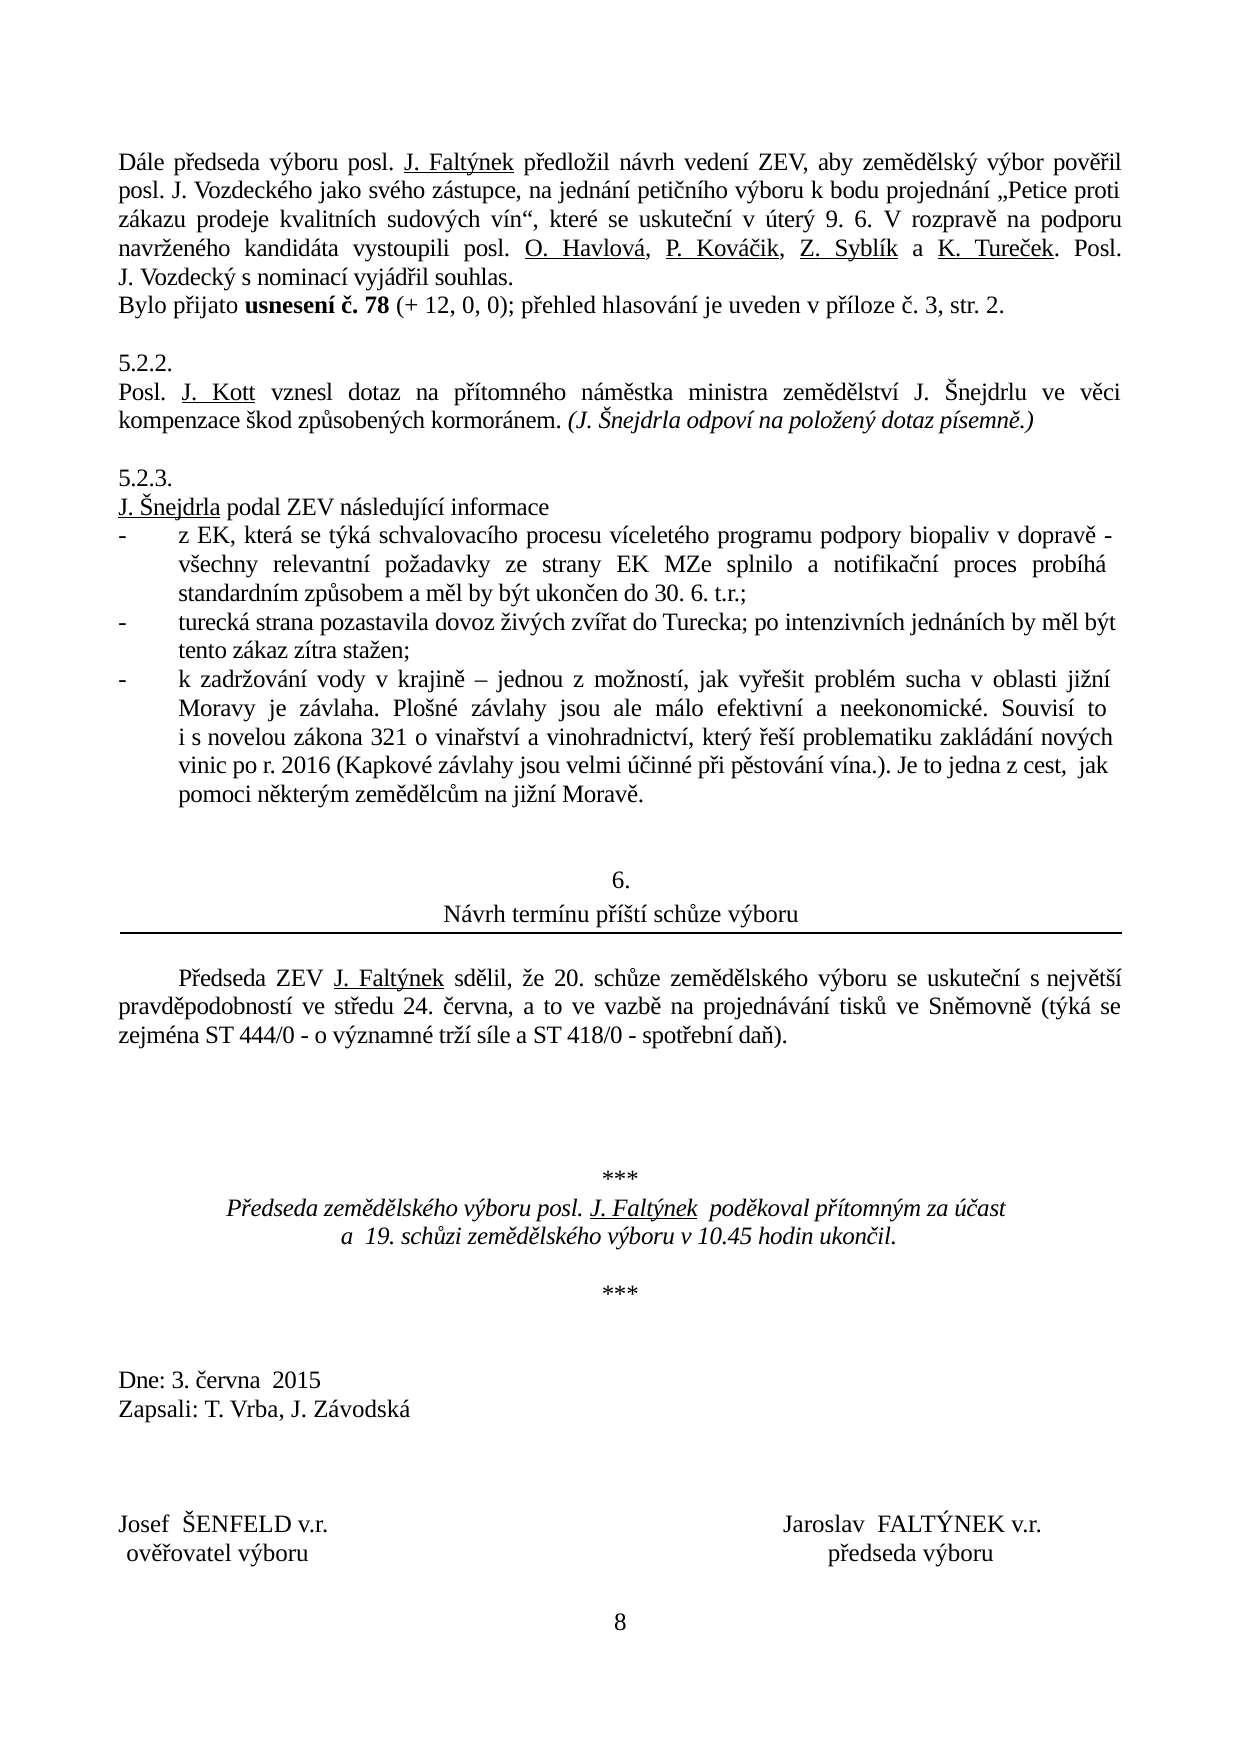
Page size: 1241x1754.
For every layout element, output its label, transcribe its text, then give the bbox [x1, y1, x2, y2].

text J. Šnejdrla podal ZEV následující informace [118, 492, 1122, 521]
text - k zadržování vody v krajině – jednou z možností, jak vyřešit problém sucha v oblasti jižní Moravy je závlaha. Plošné závlahy jsou ale málo efektivní a neekonomické. Souvisí to i s novelou zákona 321 o vinařství a vinohradnictví, který řeší problematiku zakládání nových vinic po r. 2016 (Kapkové závlahy jsou velmi účinné při pěstování vína.). Je to jedna z cest, jak pomoci některým zemědělcům na jižní Moravě. [118, 664, 1122, 808]
text 5.2.2. [118, 348, 1122, 377]
text Dále předseda výboru posl. J. Faltýnek předložil návrh vedení ZEV, aby zemědělský výbor pověřil posl. J. Vozdeckého jako svého zástupce, na jednání petičního výboru k bodu projednání „Petice proti zákazu prodeje kvalitních sudových vín“, které se uskuteční v úterý 9. 6. V rozpravě na podporu navrženého kandidáta vystoupili posl. O. Havlová, P. Kováčik, Z. Syblík a K. Tureček. Posl. J. Vozdecký s nominací vyjádřil souhlas. [118, 147, 1122, 291]
text Předseda zemědělského výboru posl. J. Faltýnek poděkoval přítomným za účast [118, 1193, 1122, 1221]
text *** [118, 1164, 1122, 1193]
text Josef ŠENFELD v.r. Jaroslav FALTÝNEK v.r. [118, 1509, 1122, 1538]
text Dne: 3. června 2015 [118, 1365, 1122, 1394]
text *** [118, 1279, 1122, 1308]
text a 19. schůzi zemědělského výboru v 10.45 hodin ukončil. [118, 1221, 1122, 1250]
text - z EK, která se týká schvalovacího procesu víceletého programu podpory biopaliv v dopravě - všechny relevantní požadavky ze strany EK MZe splnilo a notifikační proces probíhá standardním způsobem a měl by být ukončen do 30. 6. t.r.; [118, 521, 1122, 607]
text ověřovatel výboru předseda výboru [120, 1538, 1122, 1566]
text Návrh termínu příští schůze výboru [120, 894, 1122, 932]
text Předseda ZEV J. Faltýnek sdělil, že 20. schůze zemědělského výboru se uskuteční s největší pravděpodobností ve středu 24. června, a to ve vazbě na projednávání tisků ve Sněmovně (týká se zejména ST 444/0 - o významné trží síle a ST 418/0 - spotřební daň). [118, 963, 1122, 1049]
text Zapsali: T. Vrba, J. Závodská [118, 1394, 1122, 1423]
text 5.2.3. [118, 463, 1122, 492]
text Posl. J. Kott vznesl dotaz na přítomného náměstka ministra zemědělství J. Šnejdrlu ve věci kompenzace škod způsobených kormoránem. (J. Šnejdrla odpoví na položený dotaz písemně.) [118, 377, 1122, 434]
text 6. [120, 866, 1122, 894]
text - turecká strana pozastavila dovoz živých zvířat do Turecka; po intenzivních jednáních by měl být tento zákaz zítra stažen; [118, 607, 1122, 664]
text Bylo přijato usnesení č. 78 (+ 12, 0, 0); přehled hlasování je uveden v příloze č. 3, str. 2. [118, 291, 1122, 319]
